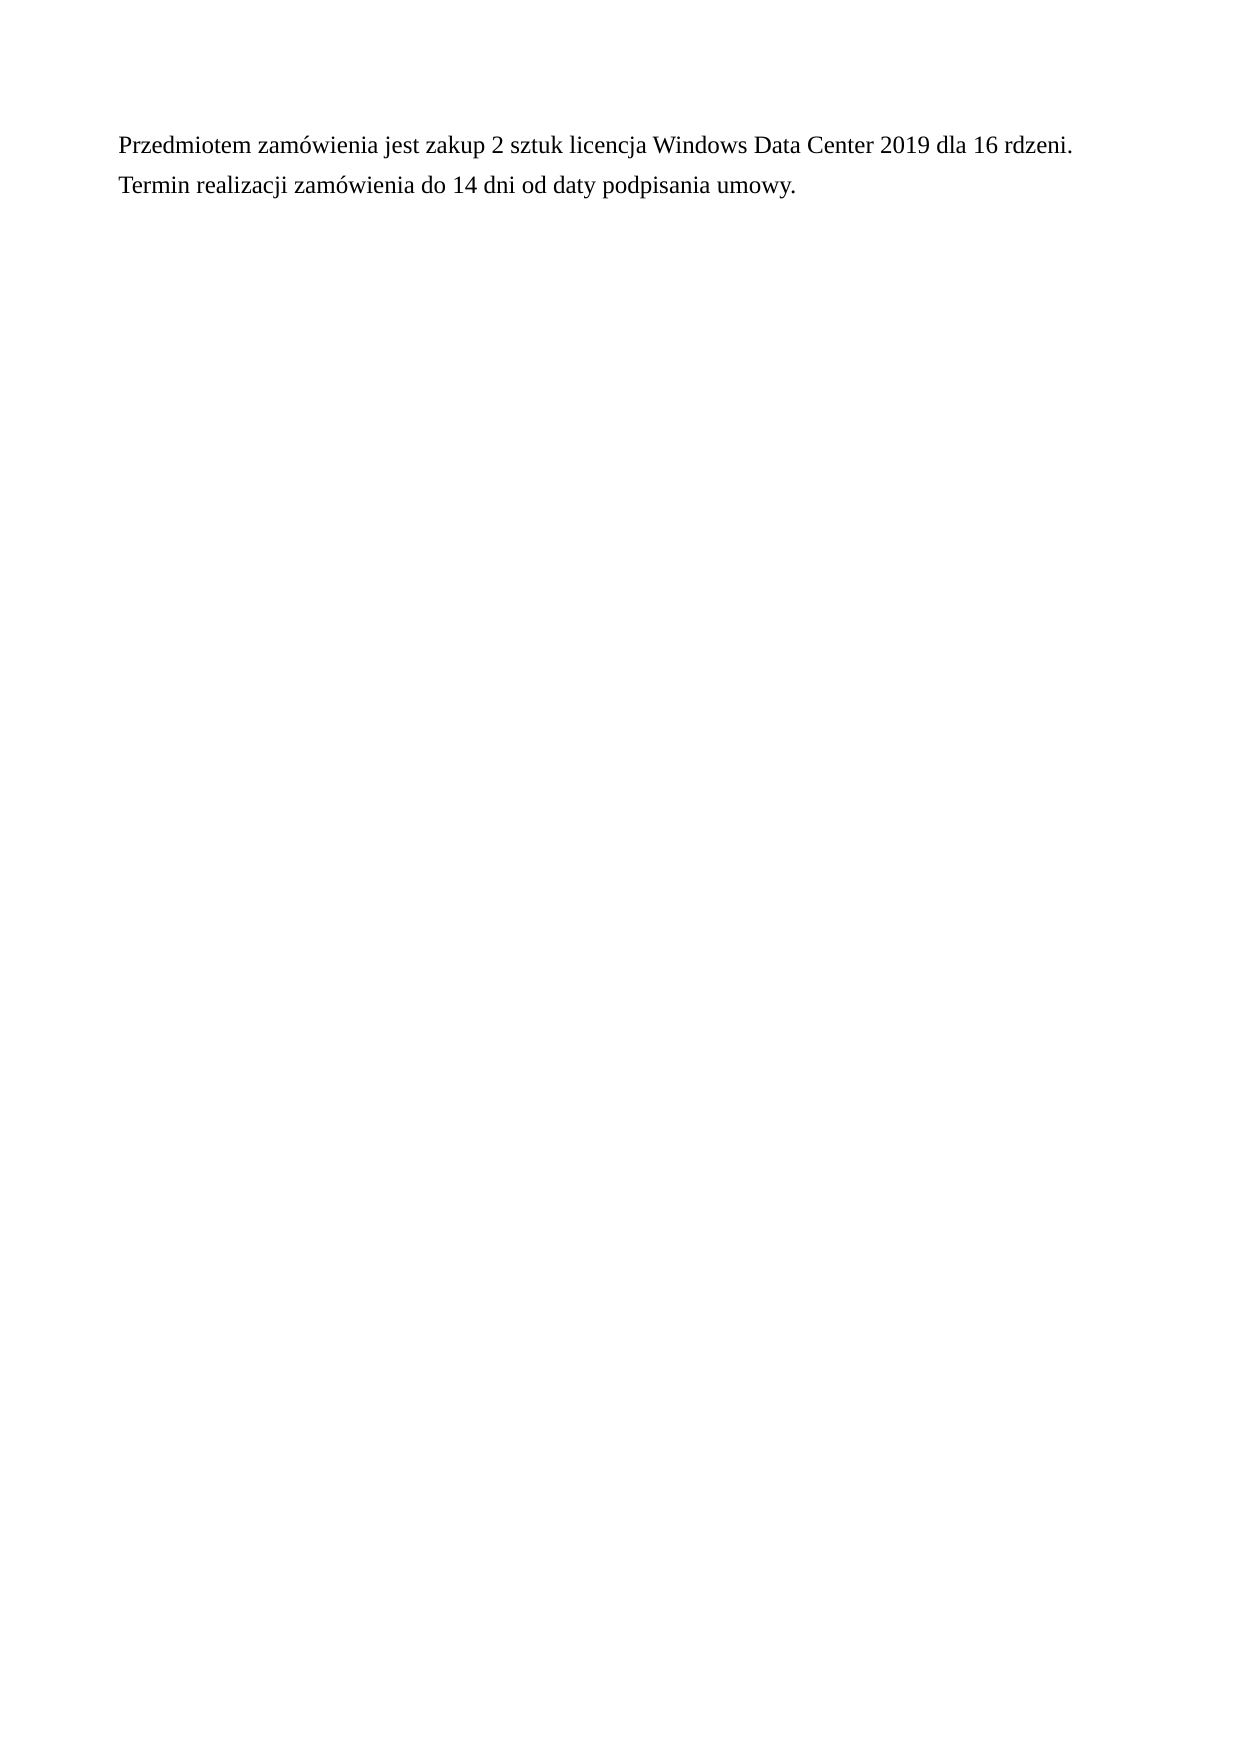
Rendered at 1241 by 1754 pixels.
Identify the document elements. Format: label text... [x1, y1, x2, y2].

text Przedmiotem zamówienia jest zakup 2 sztuk licencja Windows Data Center 2019 dla 16 rdzeni. [118, 130, 1122, 159]
text Termin realizacji zamówienia do 14 dni od daty podpisania umowy. [118, 170, 1122, 199]
